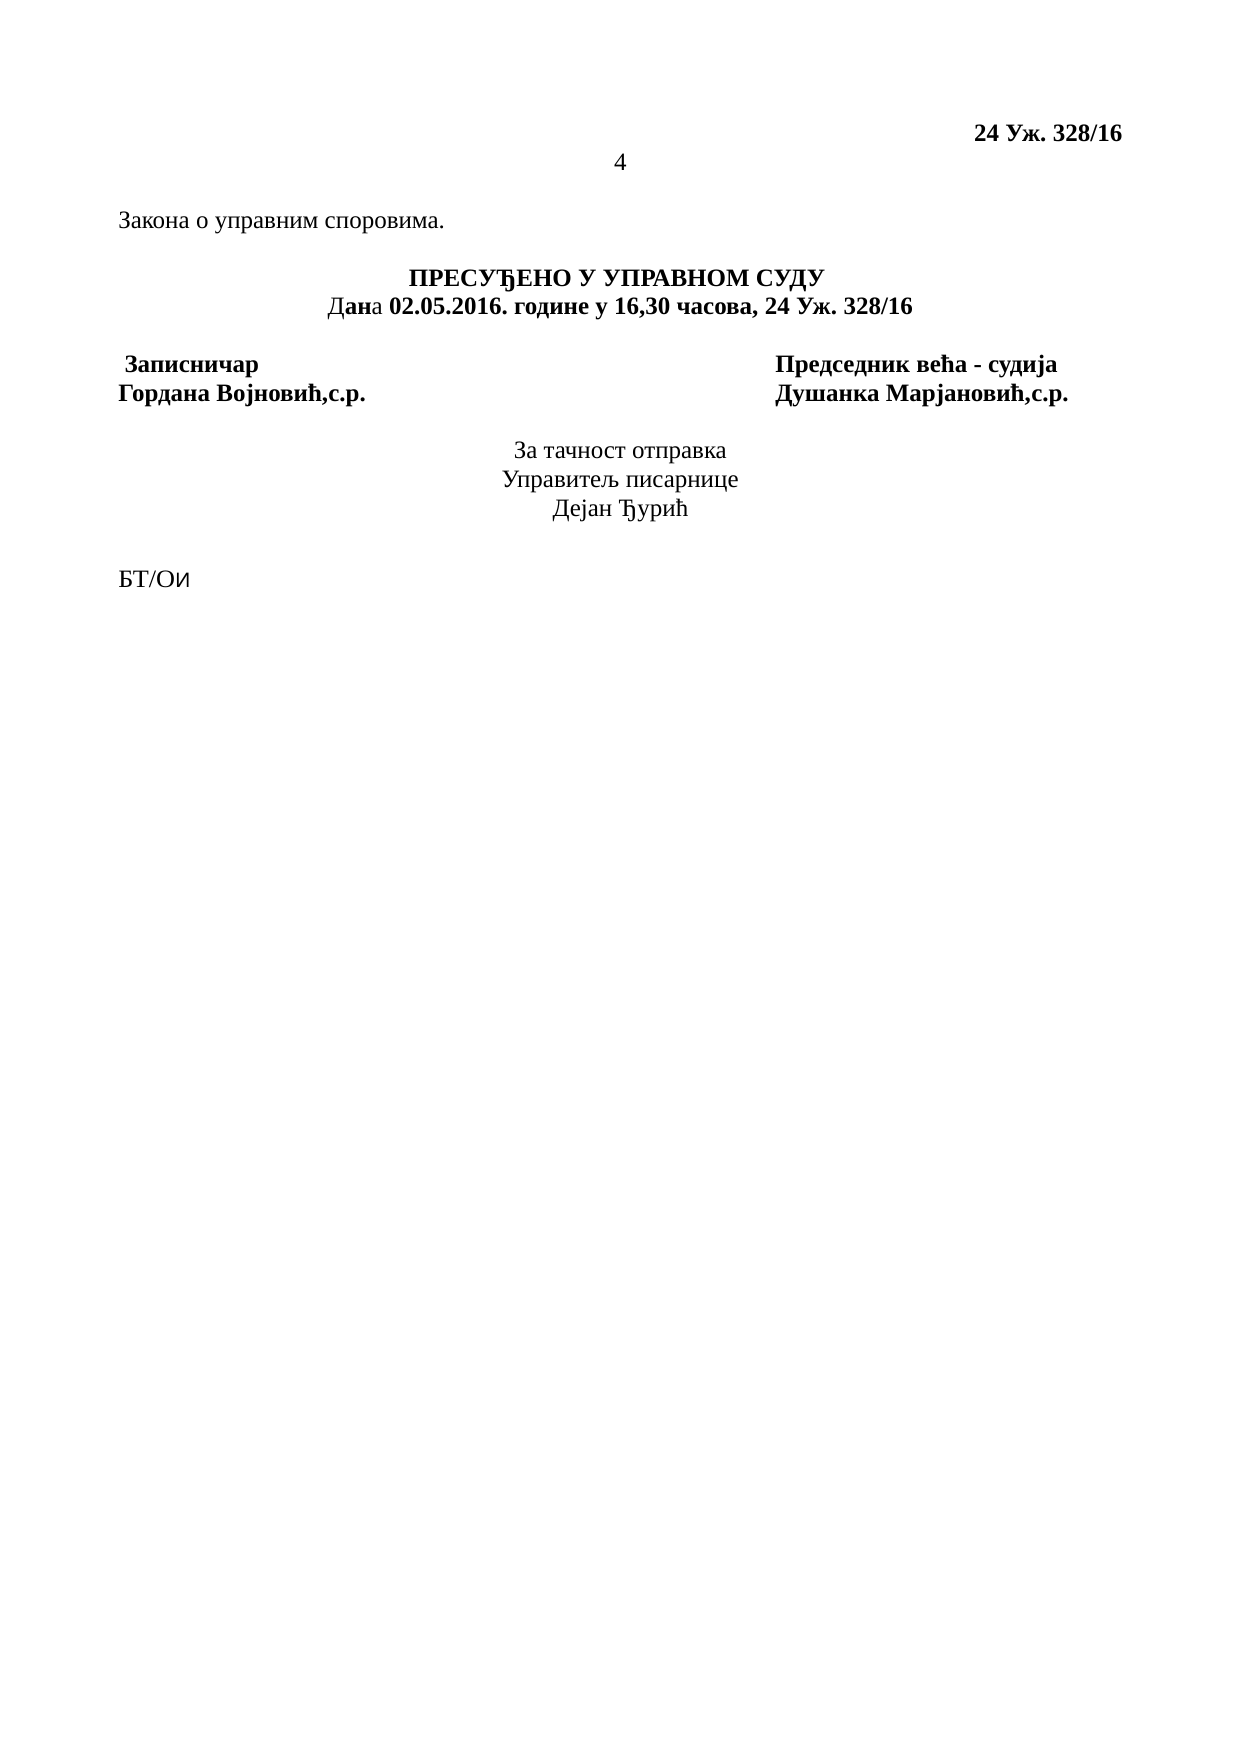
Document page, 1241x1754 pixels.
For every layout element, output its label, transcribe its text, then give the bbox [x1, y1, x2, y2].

text Дана 02.05.2016. године у 16,30 часова, 24 Уж. 328/16 [118, 291, 1122, 320]
text Гордана Војновић,с.р. Душанка Марјановић,с.р. [118, 378, 1122, 406]
text Записничар Председник већа - судија [118, 349, 1122, 378]
text ПРЕСУЂЕНО У УПРАВНОМ СУДУ [118, 263, 1122, 291]
text Управитељ писарнице [118, 464, 1122, 493]
text Дејан Ђурић [118, 493, 1122, 521]
text За тачност отправка [118, 435, 1122, 464]
text БТ/ОИ [118, 564, 1122, 593]
text Закона о управним споровима. [118, 205, 1122, 234]
